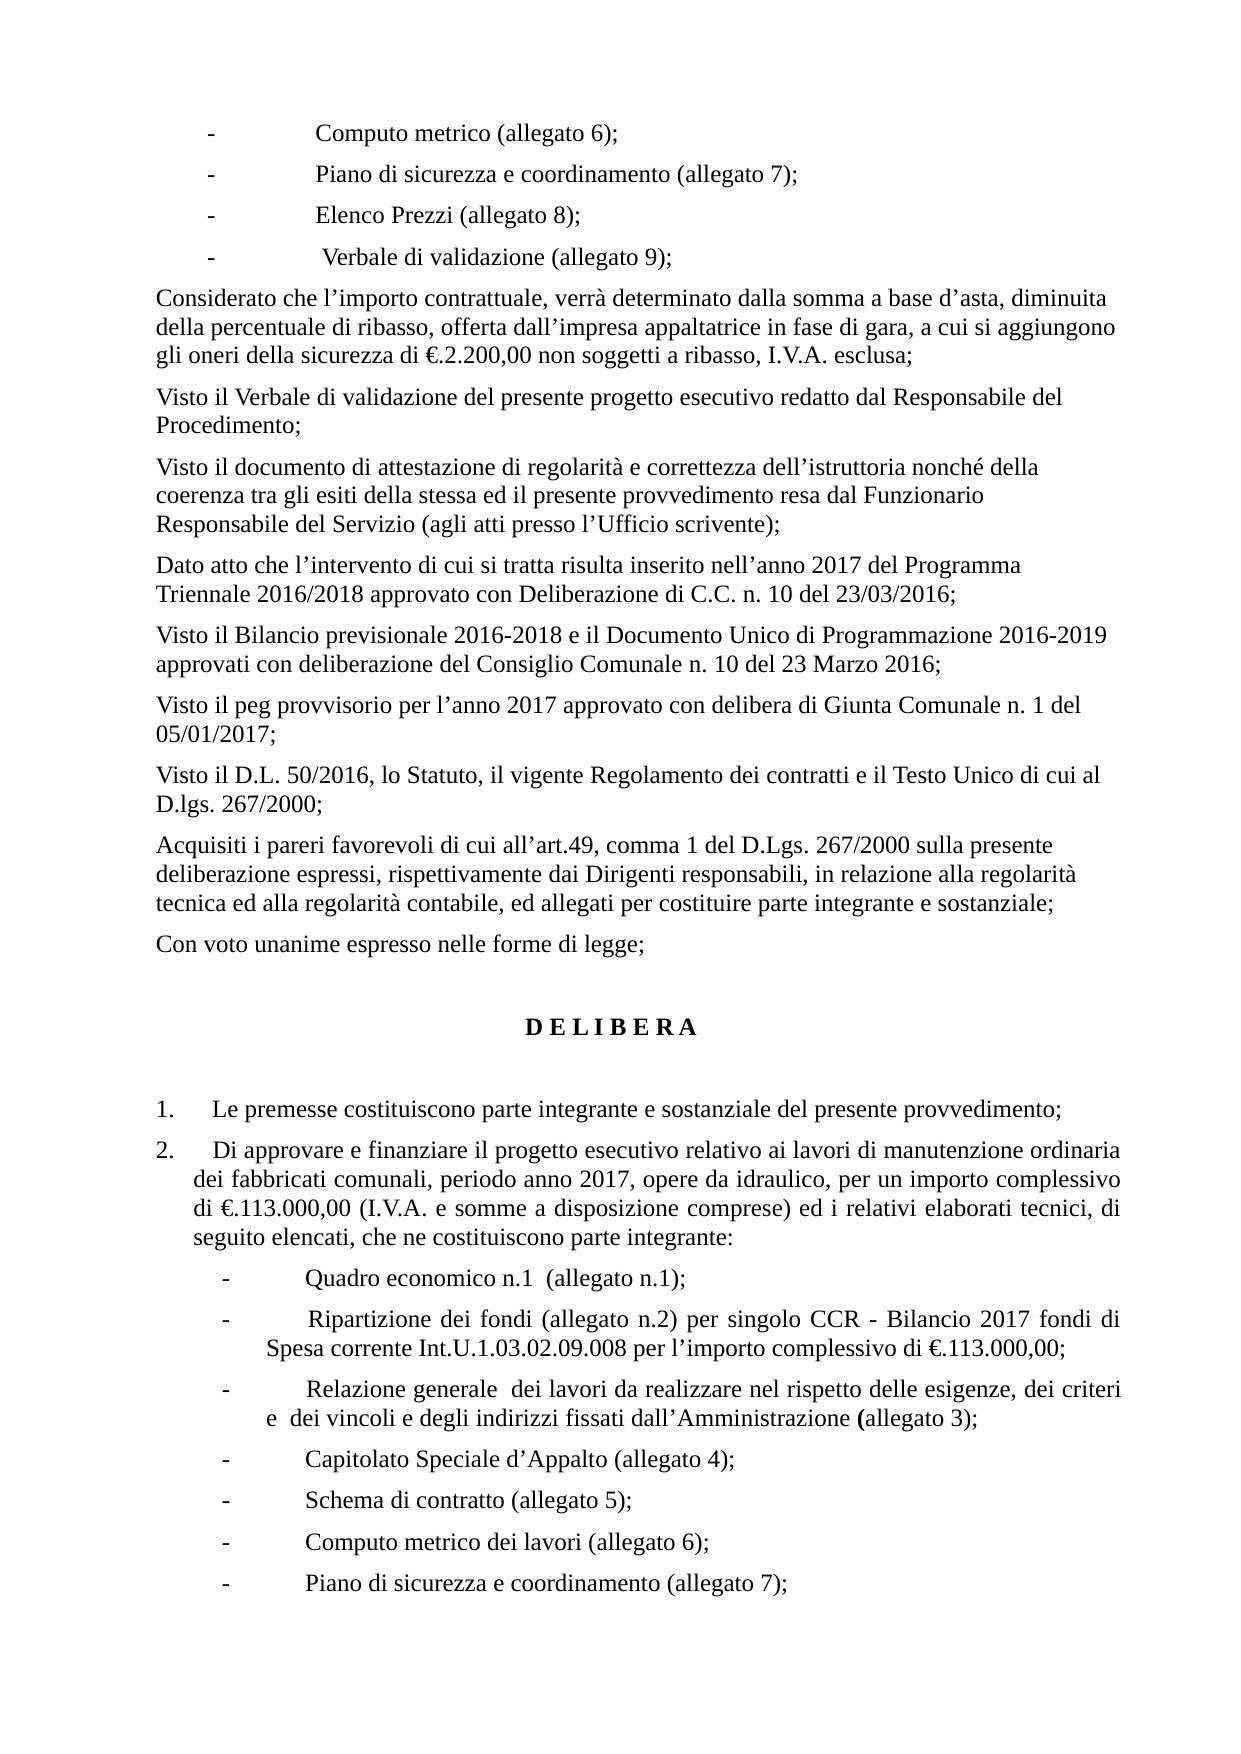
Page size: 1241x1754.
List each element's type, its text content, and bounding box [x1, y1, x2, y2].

text 1. Le premesse costituiscono parte integrante e sostanziale del presente provvedimento; [156, 1094, 1122, 1123]
text Visto il Bilancio previsionale 2016-2018 e il Documento Unico di Programmazione 2016-2019 approvati con deliberazione del Consiglio Comunale n. 10 del 23 Marzo 2016; [156, 621, 1122, 678]
text - Computo metrico (allegato 6); [207, 118, 1122, 147]
text - Capitolato Speciale d’Appalto (allegato 4); [222, 1444, 1122, 1473]
text 2. Di approvare e finanziare il progetto esecutivo relativo ai lavori di manutenzione ordinaria dei fabbricati comunali, periodo anno 2017, opere da idraulico, per un importo complessivo di €.113.000,00 (I.V.A. e somme a disposizione comprese) ed i relativi elaborati tecnici, di seguito elencati, che ne costituiscono parte integrante: [156, 1136, 1122, 1251]
text - Quadro economico n.1 (allegato n.1); [222, 1263, 1122, 1292]
text D E L I B E R A [118, 1012, 1122, 1041]
text Visto il peg provvisorio per l’anno 2017 approvato con delibera di Giunta Comunale n. 1 del 05/01/2017; [156, 691, 1122, 748]
text - Piano di sicurezza e coordinamento (allegato 7); [207, 159, 1122, 188]
text - Computo metrico dei lavori (allegato 6); [222, 1527, 1122, 1556]
text Acquisiti i pareri favorevoli di cui all’art.49, comma 1 del D.Lgs. 267/2000 sulla presente deliberazione espressi, rispettivamente dai Dirigenti responsabili, in relazione alla regolarità tecnica ed alla regolarità contabile, ed allegati per costituire parte integrante e sostanziale; [156, 831, 1122, 917]
text - Relazione generale dei lavori da realizzare nel rispetto delle esigenze, dei criteri e dei vincoli e degli indirizzi fissati dall’Amministrazione (allegato 3); [222, 1374, 1122, 1432]
text - Elenco Prezzi (allegato 8); [207, 201, 1122, 229]
text - Verbale di validazione (allegato 9); [207, 242, 1122, 271]
text Visto il documento di attestazione di regolarità e correttezza dell’istruttoria nonché della coerenza tra gli esiti della stessa ed il presente provvedimento resa dal Funzionario Responsabile del Servizio (agli atti presso l’Ufficio scrivente); [156, 452, 1122, 538]
text Dato atto che l’intervento di cui si tratta risulta inserito nell’anno 2017 del Programma Triennale 2016/2018 approvato con Deliberazione di C.C. n. 10 del 23/03/2016; [156, 551, 1122, 608]
text - Schema di contratto (allegato 5); [222, 1486, 1122, 1514]
text - Piano di sicurezza e coordinamento (allegato 7); [222, 1568, 1122, 1597]
text Con voto unanime espresso nelle forme di legge; [156, 929, 1122, 958]
text Visto il Verbale di validazione del presente progetto esecutivo redatto dal Responsabile del Procedimento; [156, 382, 1122, 439]
text Visto il D.L. 50/2016, lo Statuto, il vigente Regolamento dei contratti e il Testo Unico di cui al D.lgs. 267/2000; [156, 761, 1122, 818]
text - Ripartizione dei fondi (allegato n.2) per singolo CCR - Bilancio 2017 fondi di Spesa corrente Int.U.1.03.02.09.008 per l’importo complessivo di €.113.000,00; [222, 1304, 1122, 1362]
text Considerato che l’importo contrattuale, verrà determinato dalla somma a base d’asta, diminuita della percentuale di ribasso, offerta dall’impresa appaltatrice in fase di gara, a cui si aggiungono gli oneri della sicurezza di €.2.200,00 non soggetti a ribasso, I.V.A. esclusa; [156, 283, 1122, 369]
